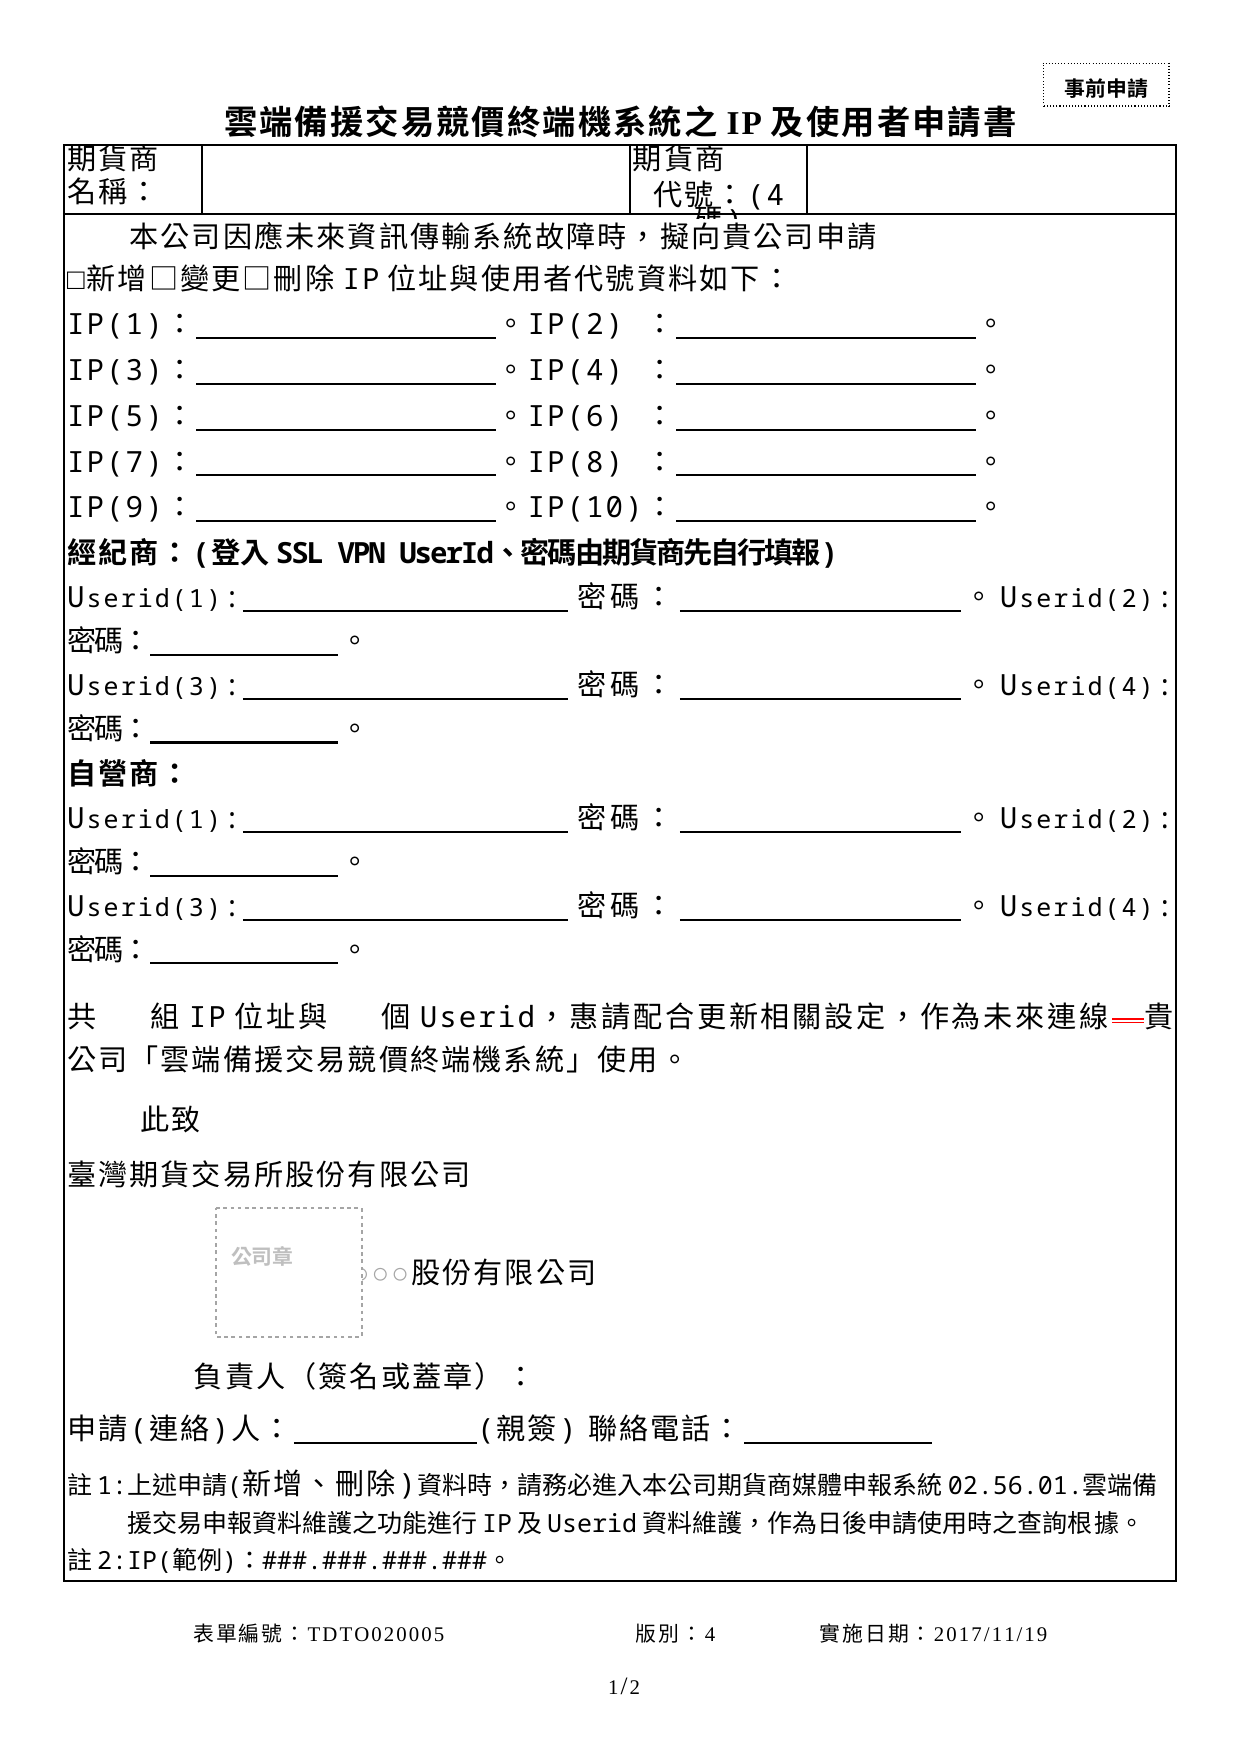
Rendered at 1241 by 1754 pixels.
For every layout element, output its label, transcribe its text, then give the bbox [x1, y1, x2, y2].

table_header [203, 146, 629, 212]
table_header [808, 146, 1175, 212]
text 雲端備援交易競價終端機系統之IP及使用者申請書 [59, 62, 1181, 144]
table_header 期貨商 代號：(4碼) [631, 146, 806, 212]
table_cell 本公司因應未來資訊傳輸系統故障時，擬向貴公司申請 □新增□變更□刪除IP位址與使用者代號資料如下： IP(1)： 。IP(2) ： 。 IP(3)： 。IP(4) ： 。 IP(5)： 。IP(6) ： 。 IP(7)： 。IP(8) ： 。 IP(9)： 。IP(10)： 。 經紀商：(登入SSL VPN UserId、密碼由期貨商先自行填報) Userid(1): 密碼： 。Userid(2): 密碼： 。 Userid(3): 密碼： 。Userid(4): 密碼： 。 自營商： Userid(1): 密碼： 。Userid(2): 密碼： 。 Userid(3): 密碼： 。Userid(4): 密碼： 。 共 組IP位址與 個Userid，惠請配合更新相關設定，作為未來連線 貴公司「雲端備援交易競價終端機系統」使用。 此致 臺灣期貨交易所股份有限公司 ○○○○○○○股份有限公司 負責人（簽名或蓋章）： 申請(連絡)人： (親簽) 聯絡電話： 註1:上述申請(新增、刪除)資料時，請務必進入本公司期貨商媒體申報系統02.56.01.雲端備援交易申報資料維護之功能進行IP及Userid資料維護，作為日後申請使用時之查詢根據。 註2:IP(範例)：###.###.###.###。 [65, 215, 1175, 1580]
table_header 期貨商 名稱： [65, 146, 201, 212]
text 事前申請 [1059, 71, 1153, 98]
